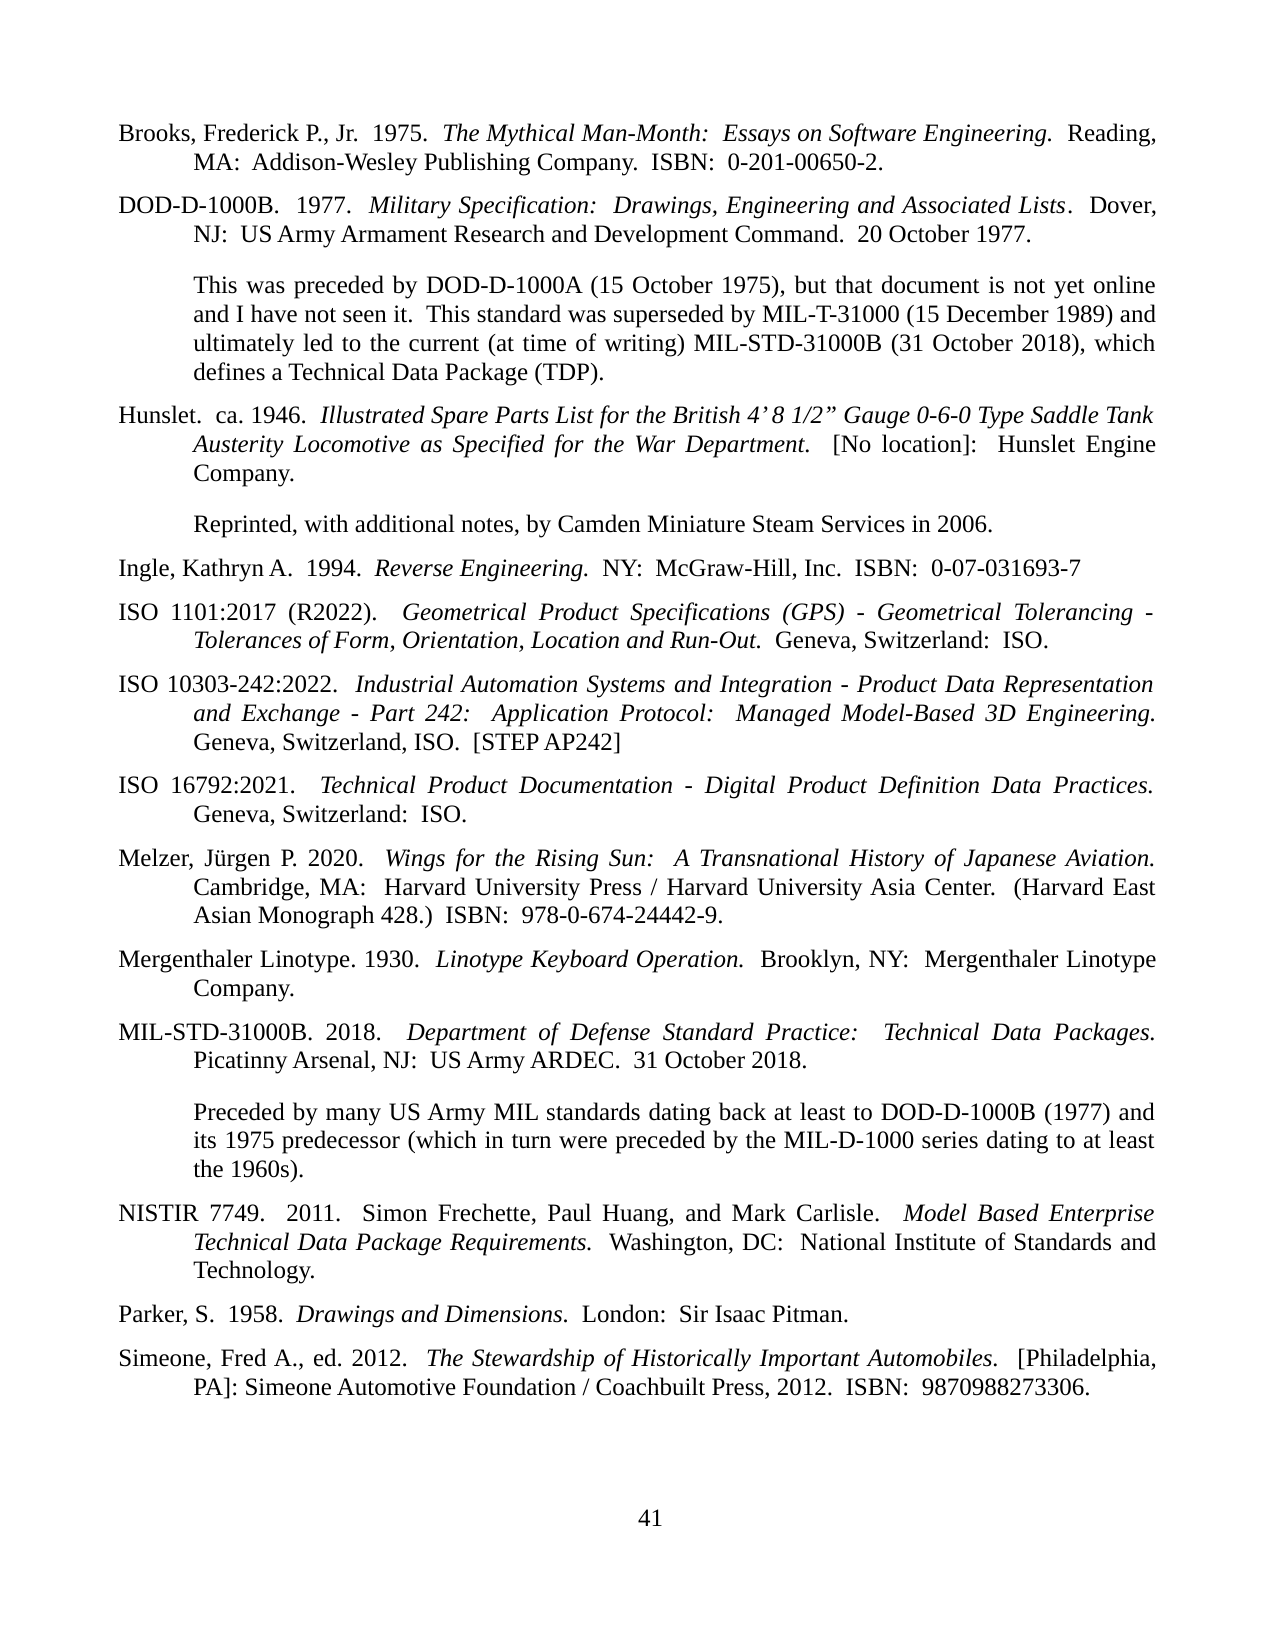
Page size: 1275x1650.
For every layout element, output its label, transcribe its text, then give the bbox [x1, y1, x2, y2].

text Hunslet. ca. 1946. Illustrated Spare Parts List for the British 4’ 8 1/2” Gauge 0-6-0 Type Saddle Tank Austerity Locomotive as Specified for the War Department. [No location]: Hunslet Engine Company. [118, 401, 1157, 487]
text Reprinted, with additional notes, by Camden Miniature Steam Services in 2006. [193, 509, 1157, 538]
text Ingle, Kathryn A. 1994. Reverse Engineering. NY: McGraw-Hill, Inc. ISBN: 0-07-031693-7 [118, 553, 1157, 582]
text NISTIR 7749. 2011. Simon Frechette, Paul Huang, and Mark Carlisle. Model Based Enterprise Technical Data Package Requirements. Washington, DC: National Institute of Standards and Technology. [118, 1198, 1157, 1284]
text Simeone, Fred A., ed. 2012. The Stewardship of Historically Important Automobiles. [Philadelphia, PA]: Simeone Automotive Foundation / Coachbuilt Press, 2012. ISBN: 9870988273306. [118, 1343, 1157, 1401]
text ISO 16792:2021. Technical Product Documentation - Digital Product Definition Data Practices. Geneva, Switzerland: ISO. [118, 771, 1157, 828]
text DOD-D-1000B. 1977. Military Specification: Drawings, Engineering and Associated Lists. Dover, NJ: US Army Armament Research and Development Command. 20 October 1977. [118, 191, 1157, 248]
text Brooks, Frederick P., Jr. 1975. The Mythical Man-Month: Essays on Software Engineering. Reading, MA: Addison-Wesley Publishing Company. ISBN: 0-201-00650-2. [118, 118, 1157, 176]
text Parker, S. 1958. Drawings and Dimensions. London: Sir Isaac Pitman. [118, 1299, 1157, 1328]
text Preceded by many US Army MIL standards dating back at least to DOD-D-1000B (1977) and its 1975 predecessor (which in turn were preceded by the MIL-D-1000 series dating to at least the 1960s). [193, 1097, 1157, 1183]
text ISO 1101:2017 (R2022). Geometrical Product Specifications (GPS) - Geometrical Tolerancing - Tolerances of Form, Orientation, Location and Run-Out. Geneva, Switzerland: ISO. [118, 597, 1157, 654]
text This was preceded by DOD-D-1000A (15 October 1975), but that document is not yet online and I have not seen it. This standard was superseded by MIL-T-31000 (15 December 1989) and ultimately led to the current (at time of writing) MIL-STD-31000B (31 October 2018), which defines a Technical Data Package (TDP). [193, 271, 1157, 386]
text ISO 10303-242:2022. Industrial Automation Systems and Integration - Product Data Representation and Exchange - Part 242: Application Protocol: Managed Model-Based 3D Engineering. Geneva, Switzerland, ISO. [STEP AP242] [118, 669, 1157, 756]
text MIL-STD-31000B. 2018. Department of Defense Standard Practice: Technical Data Packages. Picatinny Arsenal, NJ: US Army ARDEC. 31 October 2018. [118, 1017, 1157, 1074]
text Melzer, Jürgen P. 2020. Wings for the Rising Sun: A Transnational History of Japanese Aviation. Cambridge, MA: Harvard University Press / Harvard University Asia Center. (Harvard East Asian Monograph 428.) ISBN: 978-0-674-24442-9. [118, 843, 1157, 929]
text Mergenthaler Linotype. 1930. Linotype Keyboard Operation. Brooklyn, NY: Mergenthaler Linotype Company. [118, 944, 1157, 1002]
